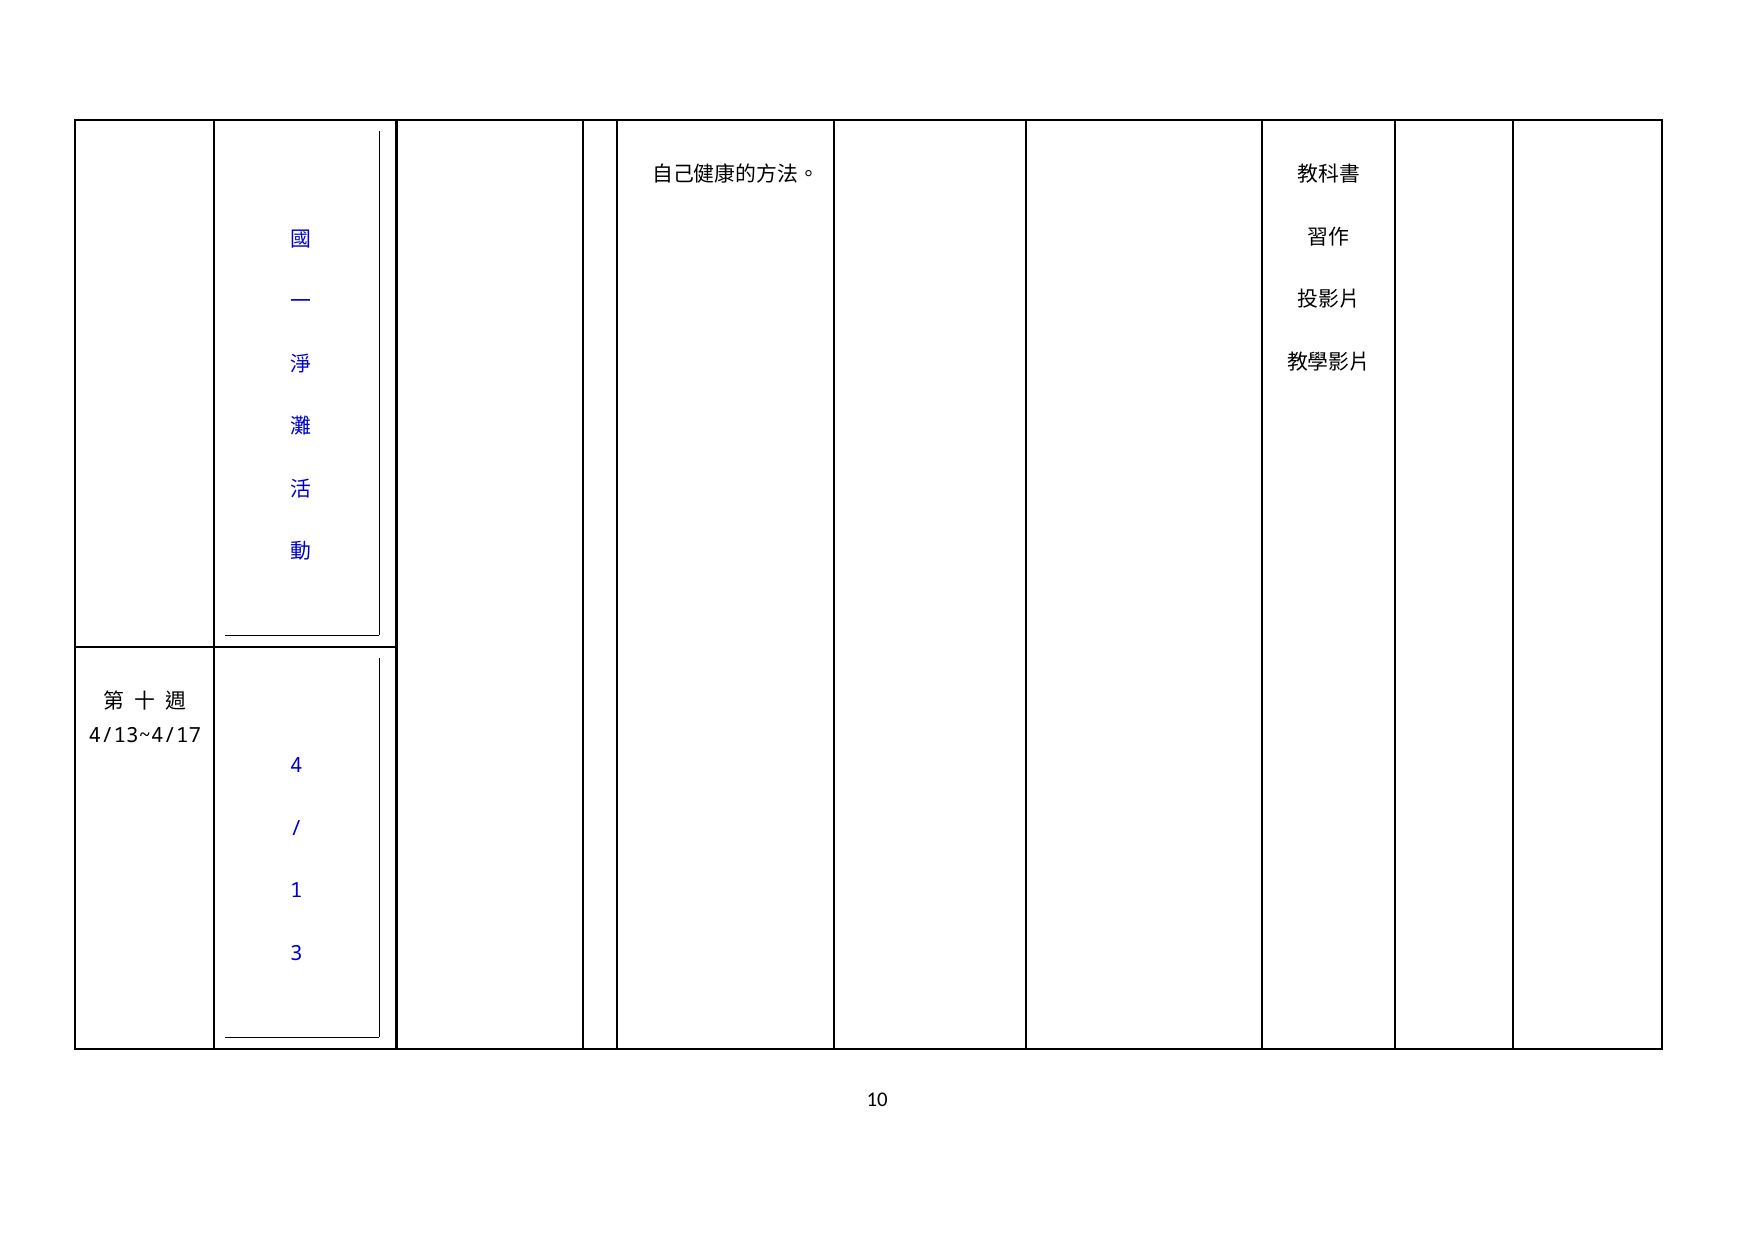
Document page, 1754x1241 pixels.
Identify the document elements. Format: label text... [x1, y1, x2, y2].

table_cell [1514, 121, 1661, 1048]
table_cell [584, 121, 616, 1048]
table_cell 第 十 週 4/13~4/17 [76, 648, 213, 1048]
table_cell [398, 121, 582, 1048]
table_cell [1396, 121, 1512, 1048]
table_cell [835, 121, 1025, 1048]
table_cell 國一淨灘活動 [215, 121, 395, 646]
table_cell [76, 121, 213, 646]
table_cell 教科書 習作 投影片 教學影片 [1263, 121, 1394, 1048]
table_cell 自己健康的方法。 [618, 121, 833, 1048]
table_cell [1027, 121, 1261, 1048]
table_cell 4/13 [215, 648, 395, 1048]
